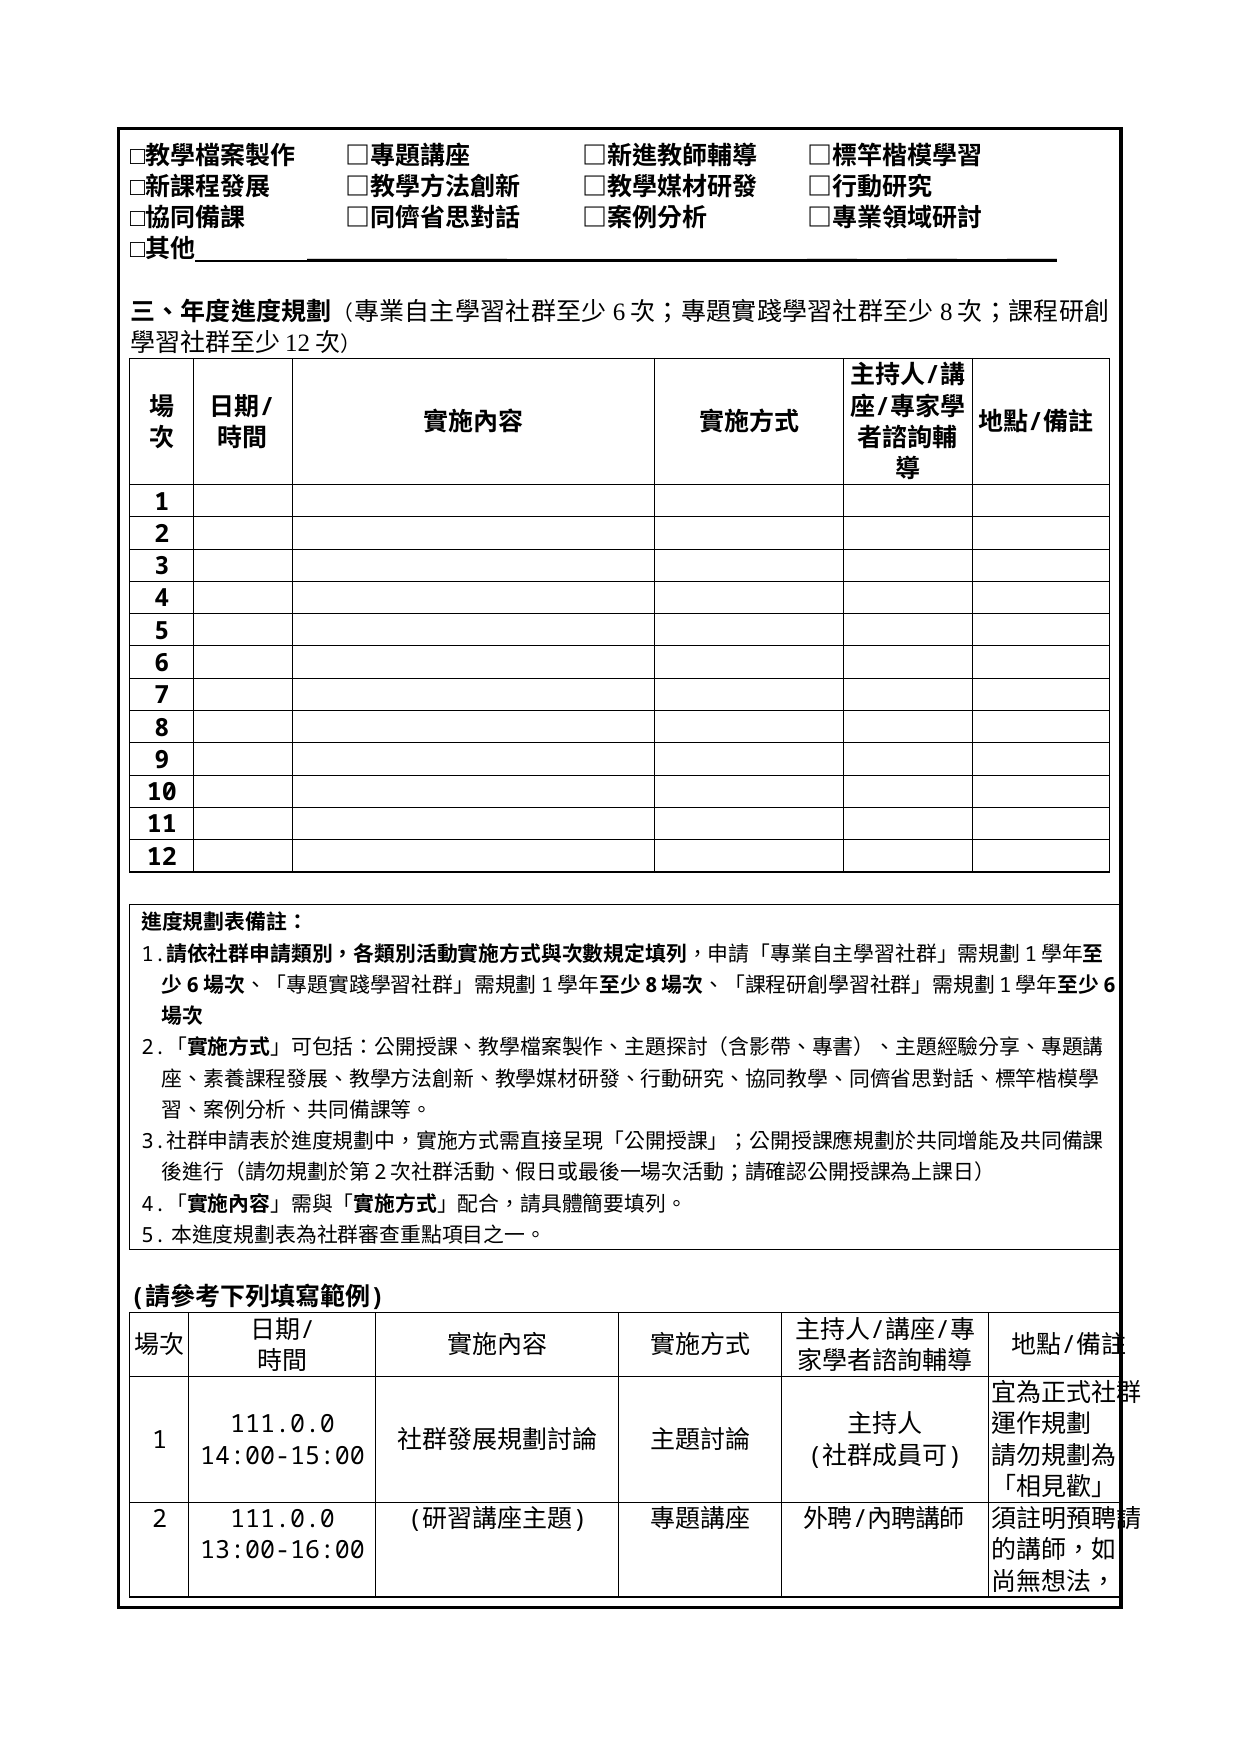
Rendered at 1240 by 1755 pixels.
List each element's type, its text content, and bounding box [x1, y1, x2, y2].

table_cell 3 [130, 550, 193, 581]
table_cell 主持人 (社群成員可) [782, 1377, 988, 1502]
table_cell [655, 743, 843, 774]
table_cell [655, 550, 843, 581]
table_header 地點/備註 [973, 359, 1109, 484]
table_cell [844, 808, 972, 839]
table_cell [844, 582, 972, 613]
table_cell [844, 743, 972, 774]
table_cell 2 [130, 517, 193, 548]
table_cell 1 [130, 1377, 188, 1502]
table_header 場次 [130, 1313, 188, 1376]
table_cell [655, 808, 843, 839]
table_cell [655, 711, 843, 742]
table_cell [194, 679, 292, 710]
table_cell [973, 550, 1109, 581]
table_header 實施內容 [376, 1313, 618, 1376]
table_cell [655, 614, 843, 645]
table_cell 社群發展規劃討論 [376, 1377, 618, 1502]
table_cell [655, 776, 843, 807]
table_cell [293, 614, 654, 645]
table_cell 外聘/內聘講師 [782, 1503, 988, 1596]
table_header 實施方式 [619, 1313, 781, 1376]
table_cell [194, 808, 292, 839]
table_cell 6 [130, 646, 193, 678]
table_cell [844, 840, 972, 871]
table_cell 專題講座 [619, 1503, 781, 1596]
table_cell [655, 840, 843, 871]
table_cell [194, 840, 292, 871]
table_cell [293, 550, 654, 581]
table_header 地點/備註 [989, 1313, 1119, 1376]
table_cell 111.0.0 14:00-15:00 [189, 1377, 375, 1502]
table_header 實施方式 [655, 359, 843, 484]
table_cell [655, 517, 843, 548]
table_cell 10 [130, 776, 193, 807]
table_cell [655, 582, 843, 613]
table_cell [844, 711, 972, 742]
table_cell 111.0.0 13:00-16:00 [189, 1503, 375, 1596]
table_cell 11 [130, 808, 193, 839]
table_cell 1 [130, 485, 193, 516]
table_cell [293, 808, 654, 839]
table_header 日期/ 時間 [189, 1313, 375, 1376]
table_cell [973, 679, 1109, 710]
table_cell [194, 776, 292, 807]
table_cell [194, 646, 292, 678]
table_cell 5 [130, 614, 193, 645]
table_cell [973, 711, 1109, 742]
table_cell [973, 614, 1109, 645]
table_cell 4 [130, 582, 193, 613]
table_cell 2 [130, 1503, 188, 1596]
table_cell [973, 582, 1109, 613]
table_cell [655, 485, 843, 516]
table_header 日期/ 時間 [194, 359, 292, 484]
table_cell [655, 646, 843, 678]
table_cell [293, 582, 654, 613]
table_cell [973, 646, 1109, 678]
table_cell [844, 614, 972, 645]
table_cell 一、社群預計實施方是（可複選）： □教學專業回饋 □主題探討（含專書、影帶） □主題經驗分享 □教學檔案製作 □專題講座 □新進教師輔導 □標竿楷模學習 □新課程發展 □教學方法創新 □教學媒材研發 □行動研究 □協同備課 □同儕省思對話 □案例分析 □專業領域研討 □其他 ＿＿＿＿＿＿＿＿＿＿＿＿＿＿＿＿＿＿＿＿＿＿＿＿＿＿＿＿＿＿ 三、年度進度規劃（專業自主學習社群至少6次；專題實踐學習社群至少8次；課程研創學習社群至少12次） (請參考下列填寫範例) 四、預期效益與檢核方式： 五、經費概算表（依據經費編列原則） 附錄1：教具教材費品項略述 附錄2：擬採購用於教師專業成長之書單 承辦主任 會計 校 長 [120, 130, 1119, 1606]
table_cell [293, 517, 654, 548]
table_cell 主題討論 [619, 1377, 781, 1502]
table_header 主持人/講座/專家學者諮詢輔導 [782, 1313, 988, 1376]
table_header 進度規劃表備註： 1.請依社群申請類別，各類別活動實施方式與次數規定填列，申請「專業自主學習社群」需規劃1學年至少6場次、「專題實踐學習社群」需規劃1學年至少8場次、「課程研創學習社群」需規劃1學年至少6場次 2.「實施方式」可包括：公開授課、教學檔案製作、主題探討（含影帶、專書）、主題經驗分享、專題講座、素養課程發展、教學方法創新、教學媒材研發、行動研究、協同教學、同儕省思對話、標竿楷模學習、案例分析、共同備課等。 3.社群申請表於進度規劃中，實施方式需直接呈現「公開授課」；公開授課應規劃於共同增能及共同備課後進行（請勿規劃於第2次社群活動、假日或最後一場次活動；請確認公開授課為上課日） 4.「實施內容」需與「實施方式」配合，請具體簡要填列。 5. 本進度規劃表為社群審查重點項目之一。 [130, 905, 1119, 1248]
table_cell [194, 711, 292, 742]
table_cell 9 [130, 743, 193, 774]
table_cell [973, 776, 1109, 807]
table_cell 須註明預聘請的講師，如 尚無想法， 可註明外聘 或內聘(校內 或校外)， 不可寫待聘 [989, 1503, 1119, 1596]
table_cell 7 [130, 679, 193, 710]
table_cell 8 [130, 711, 193, 742]
table_cell [194, 743, 292, 774]
table_cell [194, 614, 292, 645]
table_cell [973, 840, 1109, 871]
table_cell (研習講座主題) [376, 1503, 618, 1596]
table_header 場次 [130, 359, 193, 484]
table_cell [844, 517, 972, 548]
table_cell [293, 711, 654, 742]
table_cell [194, 550, 292, 581]
table_cell 12 [130, 840, 193, 871]
table_cell [973, 743, 1109, 774]
table_cell [655, 679, 843, 710]
table_cell 宜為正式社群運作規劃 請勿規劃為「相見歡」 [989, 1377, 1119, 1502]
table_cell [844, 679, 972, 710]
table_cell [973, 485, 1109, 516]
table_cell [844, 550, 972, 581]
table_header 主持人/講座/專家學者諮詢輔導 [844, 359, 972, 484]
table_cell [844, 646, 972, 678]
table_cell [973, 808, 1109, 839]
table_cell [844, 485, 972, 516]
table_cell [293, 840, 654, 871]
table_cell [973, 517, 1109, 548]
table_cell [293, 646, 654, 678]
table_cell [194, 485, 292, 516]
table_cell [293, 679, 654, 710]
table_cell [194, 582, 292, 613]
table_header 實施內容 [293, 359, 654, 484]
table_cell [293, 485, 654, 516]
table_cell [293, 776, 654, 807]
table_cell [293, 743, 654, 774]
table_cell [194, 517, 292, 548]
table_cell [844, 776, 972, 807]
